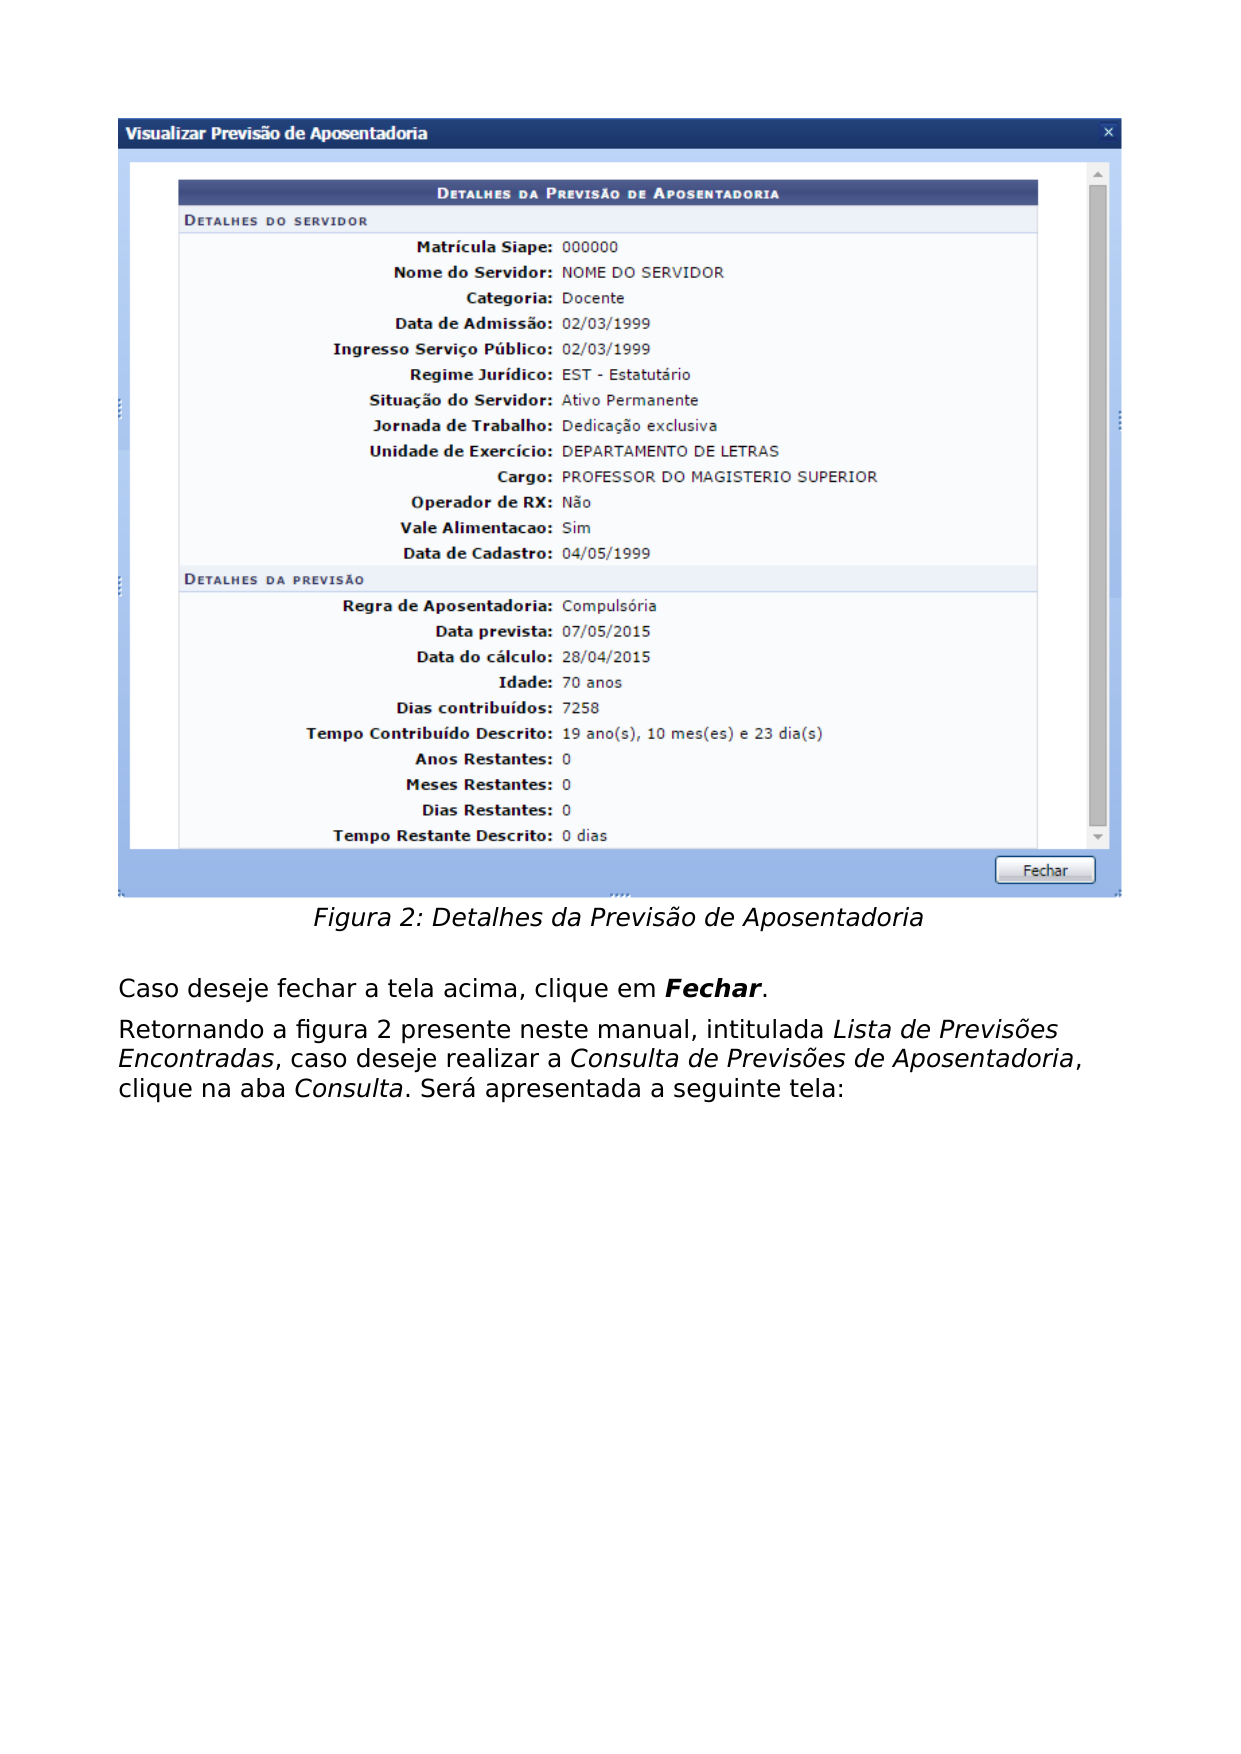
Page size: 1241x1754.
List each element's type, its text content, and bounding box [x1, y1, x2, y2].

text Retornando a figura 2 presente neste manual, intitulada Lista de Previsões Encontradas, caso deseje realizar a Consulta de Previsões de Aposentadoria, clique na aba Consulta. Será apresentada a seguinte tela: [118, 1015, 1122, 1103]
text Figura 2: Detalhes da Previsão de Aposentadoria [118, 903, 1122, 932]
picture [118, 118, 1123, 903]
text Caso deseje fechar a tela acima, clique em Fechar. [118, 974, 1122, 1003]
